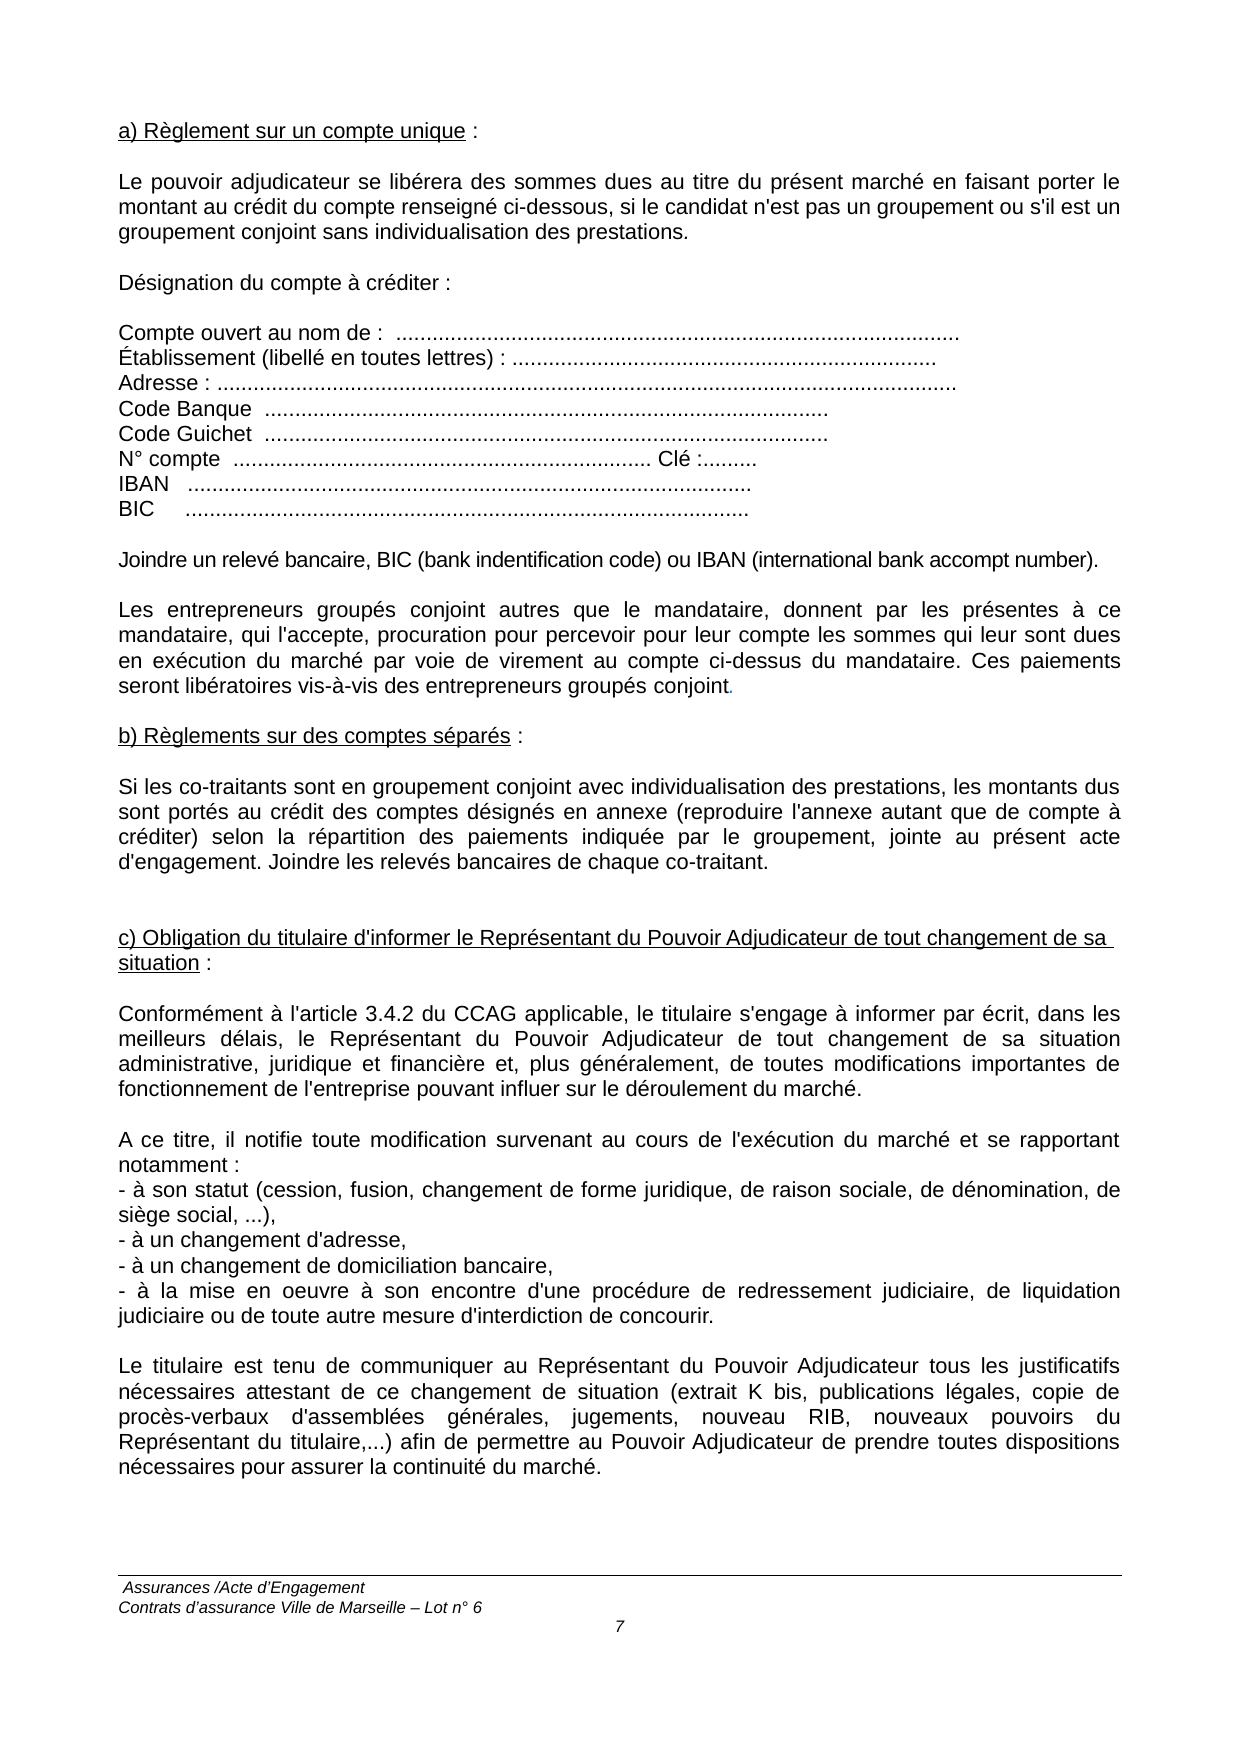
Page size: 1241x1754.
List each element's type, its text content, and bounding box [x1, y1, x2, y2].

text Désignation du compte à créditer : [118, 269, 1122, 294]
text - à un changement de domiciliation bancaire, [118, 1252, 1122, 1278]
text IBAN ............................................................................................. [118, 471, 1122, 496]
text Les entrepreneurs groupés conjoint autres que le mandataire, donnent par les présentes à ce mandataire, qui l'accepte, procuration pour percevoir pour leur compte les sommes qui leur sont dues en exécution du marché par voie de virement au compte ci-dessus du mandataire. Ces paiements seront libératoires vis-à-vis des entrepreneurs groupés conjoint. [118, 597, 1122, 698]
text Code Guichet ............................................................................................. [118, 421, 1122, 446]
text BIC ............................................................................................. [118, 496, 1122, 521]
text b) Règlements sur des comptes séparés : [118, 723, 1122, 748]
text - à la mise en oeuvre à son encontre d'une procédure de redressement judiciaire, de liquidation judiciaire ou de toute autre mesure d'interdiction de concourir. [118, 1278, 1122, 1328]
text Adresse : .......................................................................................................................... [118, 370, 1122, 395]
text Le pouvoir adjudicateur se libérera des sommes dues au titre du présent marché en faisant porter le montant au crédit du compte renseigné ci-dessous, si le candidat n'est pas un groupement ou s'il est un groupement conjoint sans individualisation des prestations. [118, 168, 1122, 244]
text Joindre un relevé bancaire, BIC (bank indentification code) ou IBAN (international bank accompt number). [118, 547, 1122, 572]
text Le titulaire est tenu de communiquer au Représentant du Pouvoir Adjudicateur tous les justificatifs nécessaires attestant de ce changement de situation (extrait K bis, publications légales, copie de procès-verbaux d'assemblées générales, jugements, nouveau RIB, nouveaux pouvoirs du Représentant du titulaire,...) afin de permettre au Pouvoir Adjudicateur de prendre toutes dispositions nécessaires pour assurer la continuité du marché. [118, 1353, 1122, 1479]
text N° compte ..................................................................... Clé :......... [118, 446, 1122, 471]
text A ce titre, il notifie toute modification survenant au cours de l'exécution du marché et se rapportant notamment : [118, 1126, 1122, 1177]
text Compte ouvert au nom de : ............................................................................................. [118, 320, 1122, 345]
text Conformément à l'article 3.4.2 du CCAG applicable, le titulaire s'engage à informer par écrit, dans les meilleurs délais, le Représentant du Pouvoir Adjudicateur de tout changement de sa situation administrative, juridique et financière et, plus généralement, de toutes modifications importantes de fonctionnement de l'entreprise pouvant influer sur le déroulement du marché. [118, 1000, 1122, 1101]
text - à son statut (cession, fusion, changement de forme juridique, de raison sociale, de dénomination, de siège social, ...), [118, 1177, 1122, 1227]
text a) Règlement sur un compte unique : [118, 118, 1122, 143]
text Établissement (libellé en toutes lettres) : ...................................................................... [118, 345, 1122, 370]
text Code Banque ............................................................................................. [118, 395, 1122, 421]
text Si les co-traitants sont en groupement conjoint avec individualisation des prestations, les montants dus sont portés au crédit des comptes désignés en annexe (reproduire l'annexe autant que de compte à créditer) selon la répartition des paiements indiquée par le groupement, jointe au présent acte d'engagement. Joindre les relevés bancaires de chaque co-traitant. [118, 773, 1122, 874]
text c) Obligation du titulaire d'informer le Représentant du Pouvoir Adjudicateur de tout changement de sa situation : [118, 925, 1122, 975]
text - à un changement d'adresse, [118, 1227, 1122, 1252]
